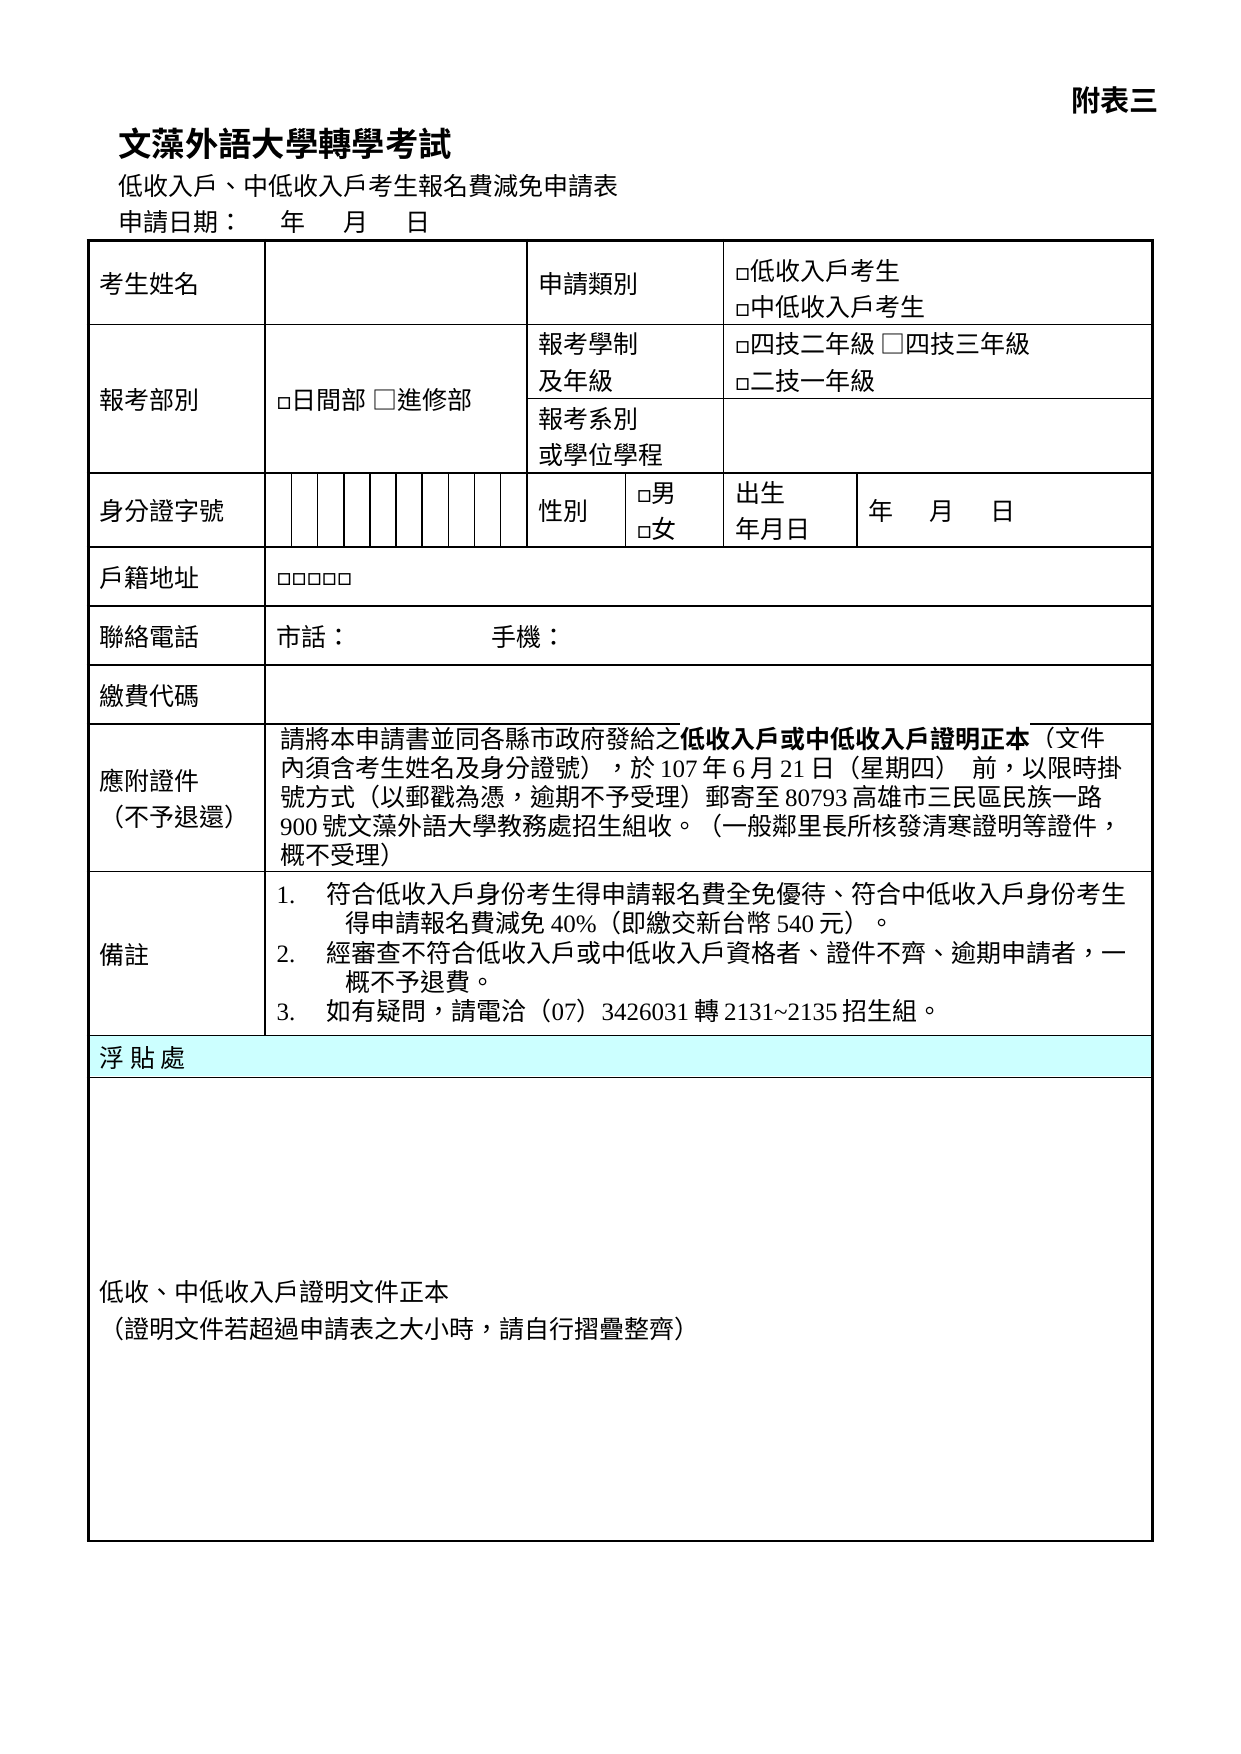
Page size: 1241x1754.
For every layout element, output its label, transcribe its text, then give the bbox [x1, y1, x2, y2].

table_cell 報考部別 [90, 325, 264, 472]
table_cell □男 □女 [626, 474, 723, 546]
table_cell 身分證字號 [90, 474, 264, 546]
text 文藻外語大學轉學考試 [118, 70, 1175, 166]
table_cell [345, 474, 369, 546]
table_cell 市話： 手機： [266, 607, 1151, 664]
table_cell □四技二年級 □四技三年級 □二技一年級 [724, 325, 1151, 397]
table_cell 年 月 日 [858, 474, 1151, 546]
table_cell [266, 666, 1151, 723]
table_cell 報考系別 或學位學程 [528, 399, 723, 472]
table_header □低收入戶考生 □中低收入戶考生 [724, 242, 1151, 323]
table_cell 符合低收入戶身份考生得申請報名費全免優待、符合中低收入戶身份考生得申請報名費減免40%（即繳交新台幣540元）。 經審查不符合低收入戶或中低收入戶資格者、證件不齊、逾期申請者，一概不予退費。 如有疑問，請電洽（07）3426031轉2131~2135招生組。 [266, 872, 1151, 1034]
table_cell 出生 年月日 [724, 474, 856, 546]
table_header 申請類別 [528, 242, 723, 323]
table_cell □日間部 □進修部 [266, 325, 526, 472]
table_cell [397, 474, 421, 546]
table_cell □□□□□ [266, 548, 1151, 605]
table_cell [423, 474, 448, 546]
table_cell [292, 474, 317, 546]
text 附表三 [1071, 78, 1160, 120]
text 申請日期： 年 月 日 [118, 203, 1122, 239]
table_cell 浮 貼 處 [90, 1036, 1151, 1076]
table_cell 備註 [90, 872, 264, 1034]
table_cell 報考學制 及年級 [528, 325, 723, 397]
table_cell [475, 474, 500, 546]
table_cell 戶籍地址 [90, 548, 264, 605]
table_cell 應附證件 （不予退還） [90, 725, 264, 871]
table_cell [371, 474, 395, 546]
text 低收入戶、中低收入戶考生報名費減免申請表 [118, 166, 1122, 203]
table_cell 繳費代碼 [90, 666, 264, 723]
table_cell [501, 474, 526, 546]
table_cell 請將本申請書並同各縣市政府發給之低收入戶或中低收入戶證明正本（文件內須含考生姓名及身分證號），於107年6月21日（星期四） 前，以限時掛號方式（以郵戳為憑，逾期不予受理）郵寄至80793高雄市三民區民族一路900號文藻外語大學教務處招生組收。（一般鄰里長所核發清寒證明等證件，概不受理） [266, 725, 1151, 871]
table_header [266, 242, 526, 323]
table_cell [724, 399, 1151, 472]
table_cell [449, 474, 474, 546]
table_cell 聯絡電話 [90, 607, 264, 664]
table_cell 性別 [528, 474, 625, 546]
table_cell [266, 474, 291, 546]
table_cell [318, 474, 343, 546]
table_cell 低收、中低收入戶證明文件正本 （證明文件若超過申請表之大小時，請自行摺疊整齊） [90, 1078, 1151, 1540]
table_header 考生姓名 [90, 242, 264, 323]
